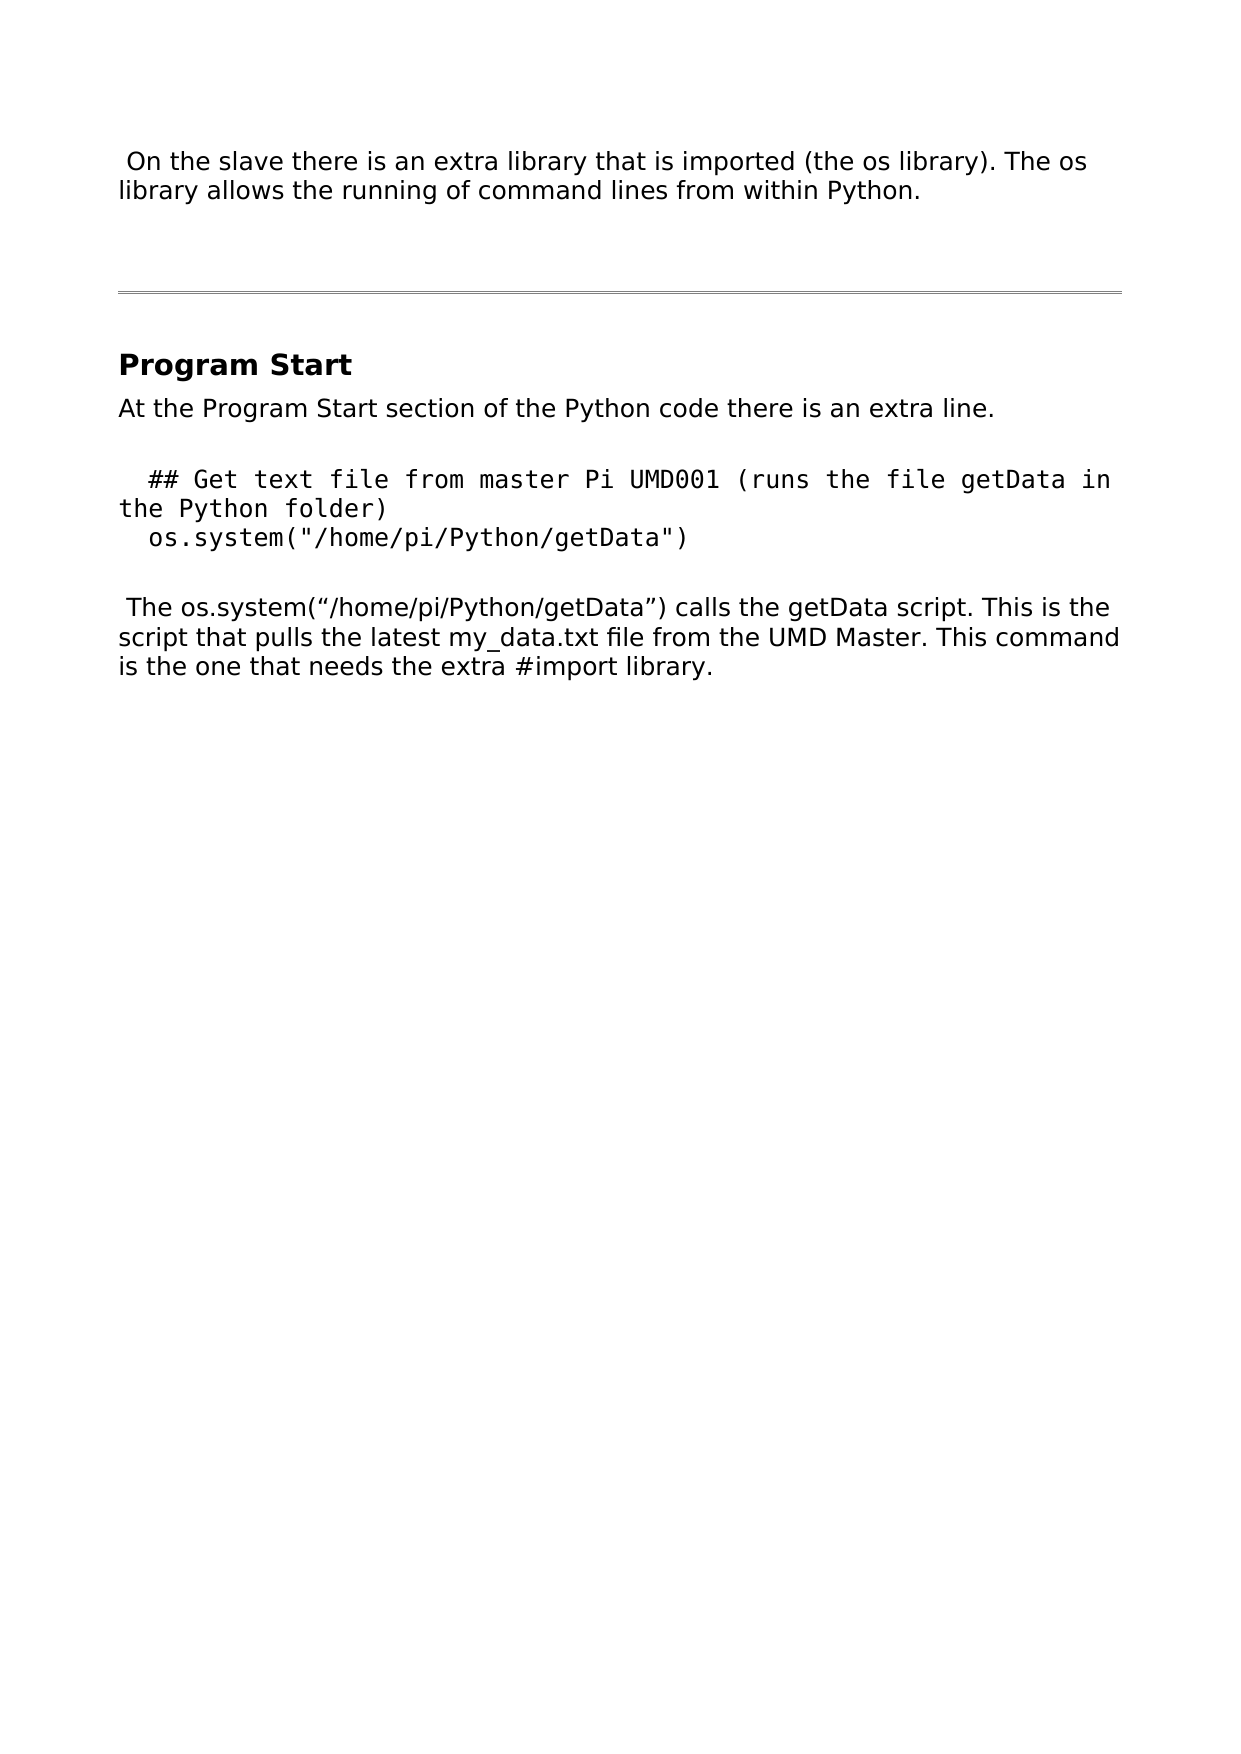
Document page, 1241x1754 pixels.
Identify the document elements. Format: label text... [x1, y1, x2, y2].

text At the Program Start section of the Python code there is an extra line. [118, 394, 1122, 453]
text ## Get text file from master Pi UMD001 (runs the file getData in the Python folder) os.system("/home/pi/Python/getData") [118, 465, 1122, 553]
text On the slave there is an extra library that is imported (the os library). The os library allows the running of command lines from within Python. [118, 118, 1122, 264]
text The os.system(“/home/pi/Python/getData”) calls the getData script. This is the script that pulls the latest my_data.txt file from the UMD Master. This command is the one that needs the extra #import library. [118, 564, 1122, 739]
subtitle Program Start [118, 348, 1122, 382]
